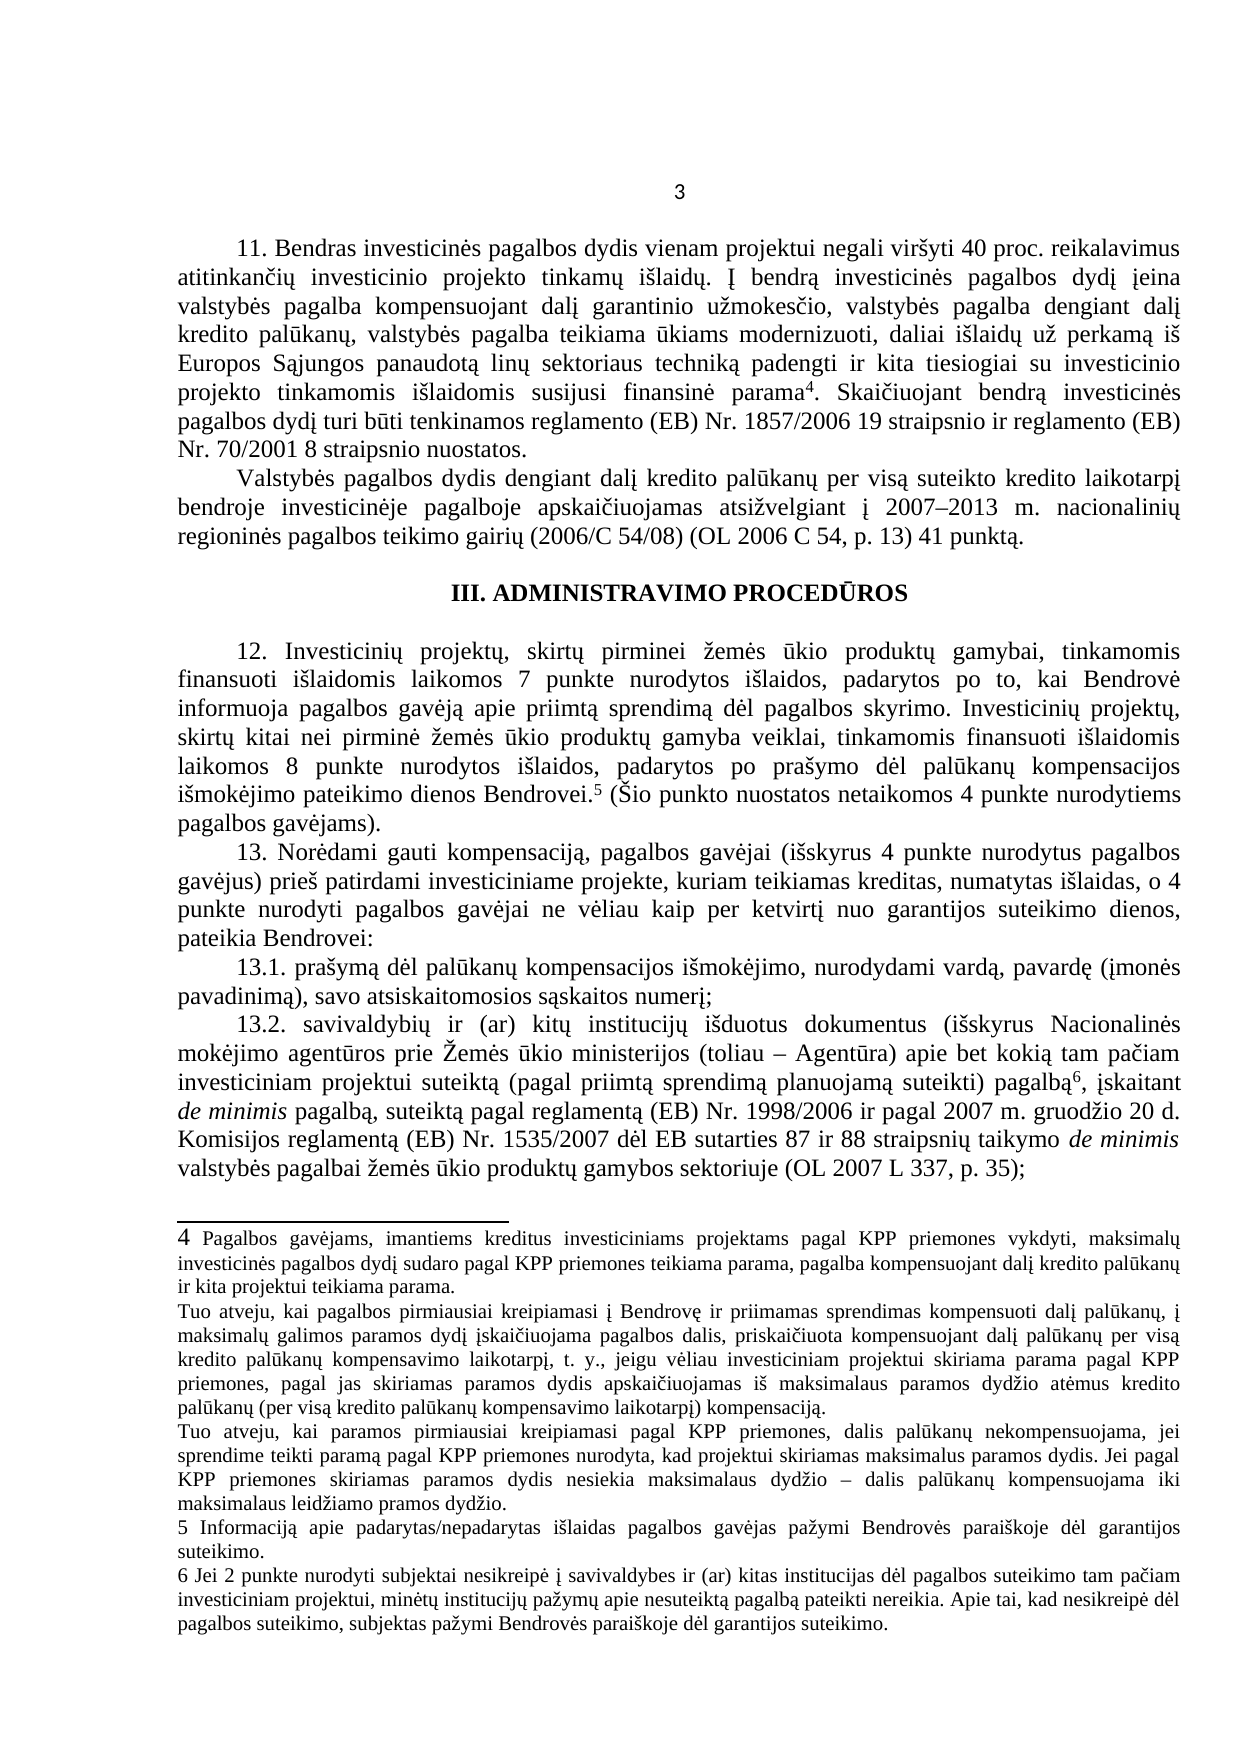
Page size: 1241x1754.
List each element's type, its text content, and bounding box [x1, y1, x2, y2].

text Pagalbos gavėjams, imantiems kreditus investiciniams projektams pagal KPP priemones vykdyti, maksimalų investicinės pagalbos dydį sudaro pagal KPP priemones teikiama parama, pagalba kompensuojant dalį kredito palūkanų ir kita projektui teikiama parama. [177, 1222, 1181, 1298]
text 11. Bendras investicinės pagalbos dydis vienam projektui negali viršyti 40 proc. reikalavimus atitinkančių investicinio projekto tinkamų išlaidų. Į bendrą investicinės pagalbos dydį įeina valstybės pagalba kompensuojant dalį garantinio užmokesčio, valstybės pagalba dengiant dalį kredito palūkanų, valstybės pagalba teikiama ūkiams modernizuoti, daliai išlaidų už perkamą iš Europos Sąjungos panaudotą linų sektoriaus techniką padengti ir kita tiesiogiai su investicinio projekto tinkamomis išlaidomis susijusi finansinė parama. Skaičiuojant bendrą investicinės pagalbos dydį turi būti tenkinamos reglamento (EB) Nr. 1857/2006 19 straipsnio ir reglamento (EB) Nr. 70/2001 8 straipsnio nuostatos. [177, 233, 1181, 463]
text 12. Investicinių projektų, skirtų pirminei žemės ūkio produktų gamybai, tinkamomis finansuoti išlaidomis laikomos 7 punkte nurodytos išlaidos, padarytos po to, kai Bendrovė informuoja pagalbos gavėją apie priimtą sprendimą dėl pagalbos skyrimo. Investicinių projektų, skirtų kitai nei pirminė žemės ūkio produktų gamyba veiklai, tinkamomis finansuoti išlaidomis laikomos 8 punkte nurodytos išlaidos, padarytos po prašymo dėl palūkanų kompensacijos išmokėjimo pateikimo dienos Bendrovei. (Šio punkto nuostatos netaikomos 4 punkte nurodytiems pagalbos gavėjams). [177, 636, 1181, 837]
text III. ADMINISTRAVIMO PROCEDŪROS [177, 578, 1181, 607]
text 13.2. savivaldybių ir (ar) kitų institucijų išduotus dokumentus (išskyrus Nacionalinės mokėjimo agentūros prie Žemės ūkio ministerijos (toliau – Agentūra) apie bet kokią tam pačiam investiciniam projektui suteiktą (pagal priimtą sprendimą planuojamą suteikti) pagalbą, įskaitant de minimis pagalbą, suteiktą pagal reglamentą (EB) Nr. 1998/2006 ir pagal 2007 m. gruodžio 20 d. Komisijos reglamentą (EB) Nr. 1535/2007 dėl EB sutarties 87 ir 88 straipsnių taikymo de minimis valstybės pagalbai žemės ūkio produktų gamybos sektoriuje (OL 2007 L 337, p. 35); [177, 1009, 1181, 1182]
text 13.1. prašymą dėl palūkanų kompensacijos išmokėjimo, nurodydami vardą, pavardę (įmonės pavadinimą), savo atsiskaitomosios sąskaitos numerį; [177, 952, 1181, 1009]
text 13. Norėdami gauti kompensaciją, pagalbos gavėjai (išskyrus 4 punkte nurodytus pagalbos gavėjus) prieš patirdami investiciniame projekte, kuriam teikiamas kreditas, numatytas išlaidas, o 4 punkte nurodyti pagalbos gavėjai ne vėliau kaip per ketvirtį nuo garantijos suteikimo dienos, pateikia Bendrovei: [177, 837, 1181, 952]
text Tuo atveju, kai paramos pirmiausiai kreipiamasi pagal KPP priemones, dalis palūkanų nekompensuojama, jei sprendime teikti paramą pagal KPP priemones nurodyta, kad projektui skiriamas maksimalus paramos dydis. Jei pagal KPP priemones skiriamas paramos dydis nesiekia maksimalaus dydžio – dalis palūkanų kompensuojama iki maksimalaus leidžiamo pramos dydžio. [177, 1419, 1181, 1515]
text Informaciją apie padarytas/nepadarytas išlaidas pagalbos gavėjas pažymi Bendrovės paraiškoje dėl garantijos suteikimo. [177, 1515, 1181, 1563]
text Jei 2 punkte nurodyti subjektai nesikreipė į savivaldybes ir (ar) kitas institucijas dėl pagalbos suteikimo tam pačiam investiciniam projektui, minėtų institucijų pažymų apie nesuteiktą pagalbą pateikti nereikia. Apie tai, kad nesikreipė dėl pagalbos suteikimo, subjektas pažymi Bendrovės paraiškoje dėl garantijos suteikimo. [177, 1563, 1181, 1635]
text Valstybės pagalbos dydis dengiant dalį kredito palūkanų per visą suteikto kredito laikotarpį bendroje investicinėje pagalboje apskaičiuojamas atsižvelgiant į 2007–2013 m. nacionalinių regioninės pagalbos teikimo gairių (2006/C 54/08) (OL 2006 C 54, p. 13) 41 punktą. [177, 463, 1181, 549]
text Tuo atveju, kai pagalbos pirmiausiai kreipiamasi į Bendrovę ir priimamas sprendimas kompensuoti dalį palūkanų, į maksimalų galimos paramos dydį įskaičiuojama pagalbos dalis, priskaičiuota kompensuojant dalį palūkanų per visą kredito palūkanų kompensavimo laikotarpį, t. y., jeigu vėliau investiciniam projektui skiriama parama pagal KPP priemones, pagal jas skiriamas paramos dydis apskaičiuojamas iš maksimalaus paramos dydžio atėmus kredito palūkanų (per visą kredito palūkanų kompensavimo laikotarpį) kompensaciją. [177, 1298, 1181, 1419]
